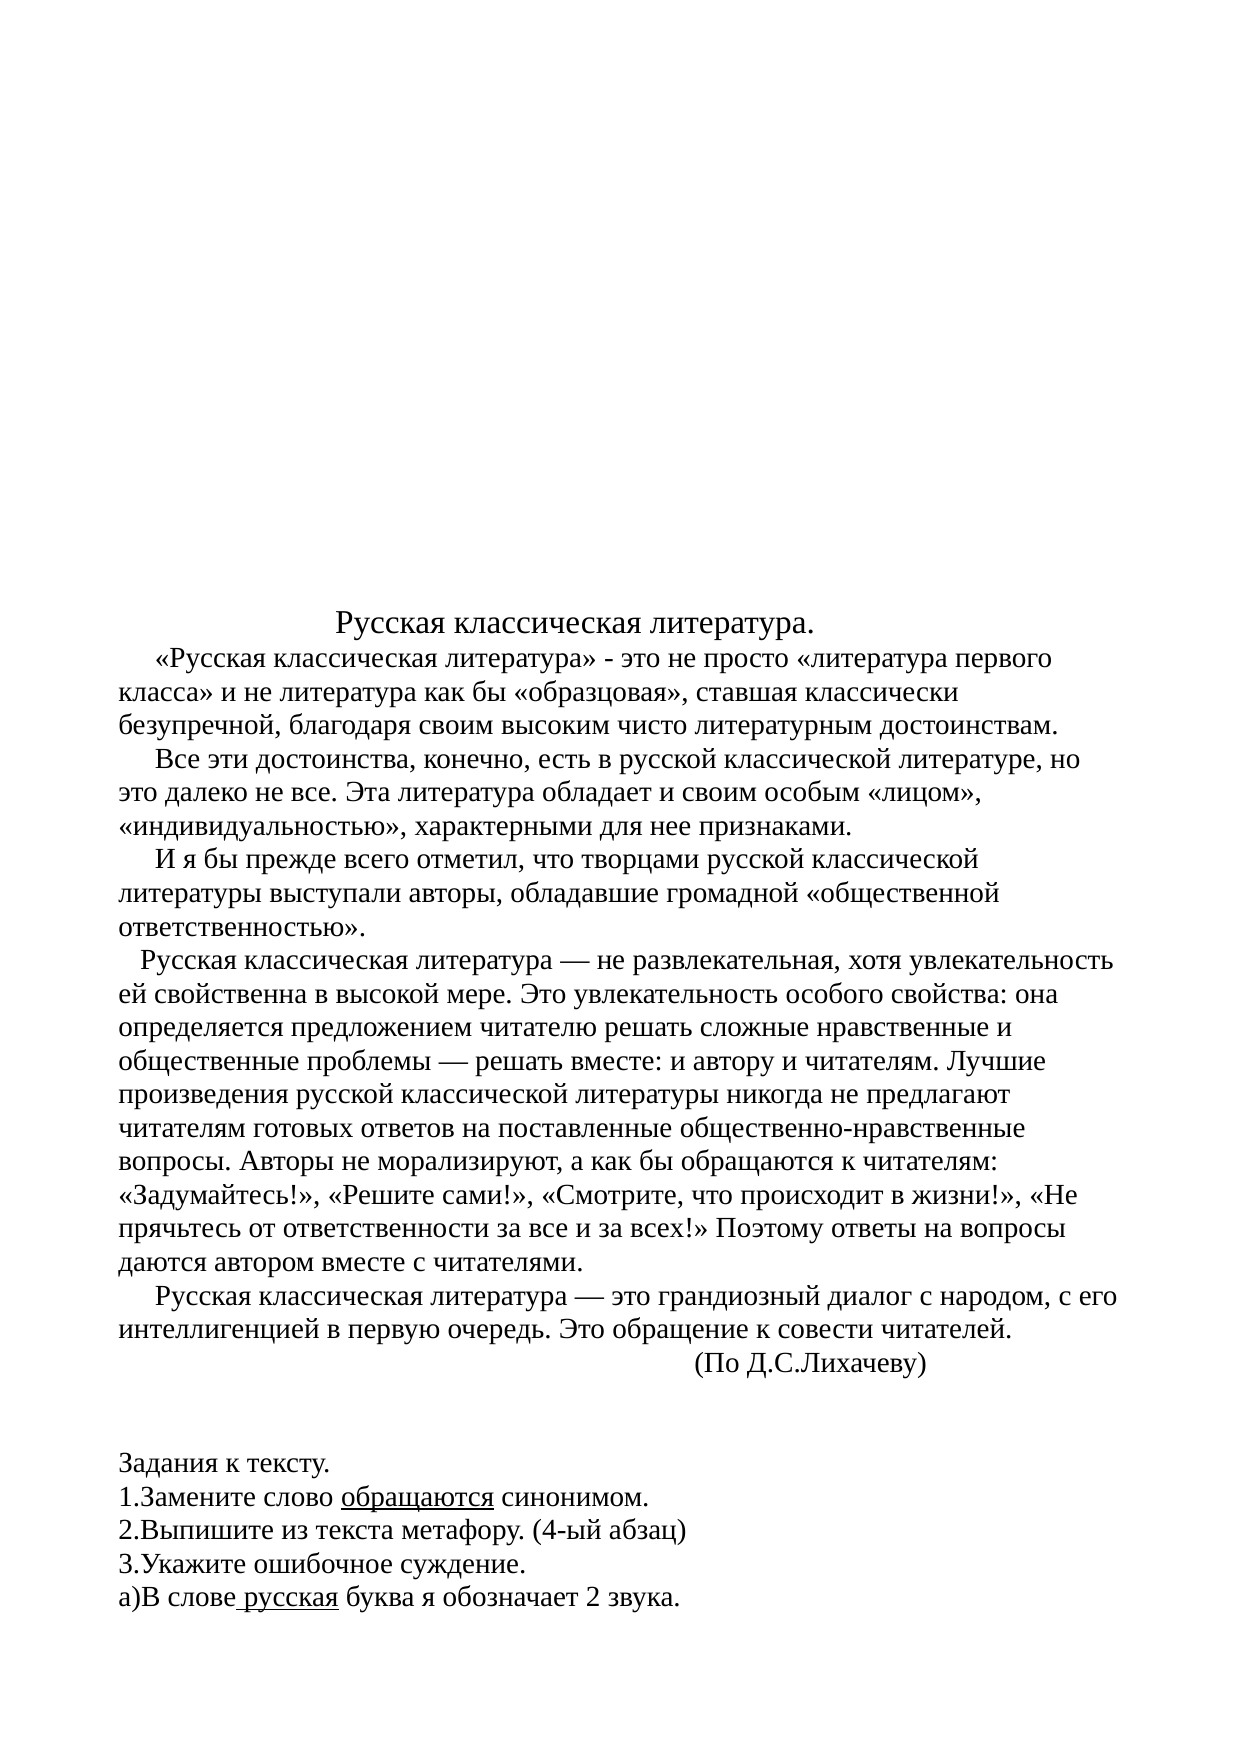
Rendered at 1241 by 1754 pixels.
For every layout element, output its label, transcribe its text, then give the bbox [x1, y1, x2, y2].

text Все эти достоинства, конечно, есть в русской классической литературе, но это далеко не все. Эта литература обладает и своим особым «лицом», «индивидуальностью», характерными для нее признаками. [118, 741, 1122, 842]
text а)В слове русская буква я обозначает 2 звука. [118, 1579, 1122, 1613]
text (По Д.С.Лихачеву) [118, 1345, 1122, 1378]
text «Русская классическая литература» - это не просто «литература первого класса» и не литература как бы «образцовая», ставшая классически безупречной, благодаря своим высоким чисто литературным достоинствам. [118, 640, 1122, 741]
text И я бы прежде всего отметил, что творцами русской классической литературы выступали авторы, обладавшие громадной «общественной ответственностью». [118, 842, 1122, 942]
text Русская классическая литература — не развлекательная, хотя увлекательность ей свойственна в высокой мере. Это увлекательность особого свойства: она определяется предложением читателю решать сложные нравственные и общественные проблемы — решать вместе: и автору и читателям. Лучшие произведения русской классической литературы никогда не предлагают читателям готовых ответов на поставленные общественно-нравственные вопросы. Авторы не морализируют, а как бы обращаются к читателям: «Задумайтесь!», «Решите сами!», «Смотрите, что происходит в жизни!», «Не прячьтесь от ответственности за все и за всех!» Поэтому ответы на вопросы даются автором вместе с читателями. [118, 942, 1122, 1278]
text Русская классическая литература. [118, 602, 1122, 640]
text Русская классическая литература — это грандиозный диалог с народом, с его интеллигенцией в первую очередь. Это обращение к совести читателей. [118, 1278, 1122, 1345]
text 1.Замените слово обращаются синонимом. [118, 1479, 1122, 1512]
text 2.Выпишите из текста метафору. (4-ый абзац) [118, 1512, 1122, 1546]
text Задания к тексту. [118, 1445, 1122, 1479]
text 3.Укажите ошибочное суждение. [118, 1546, 1122, 1579]
